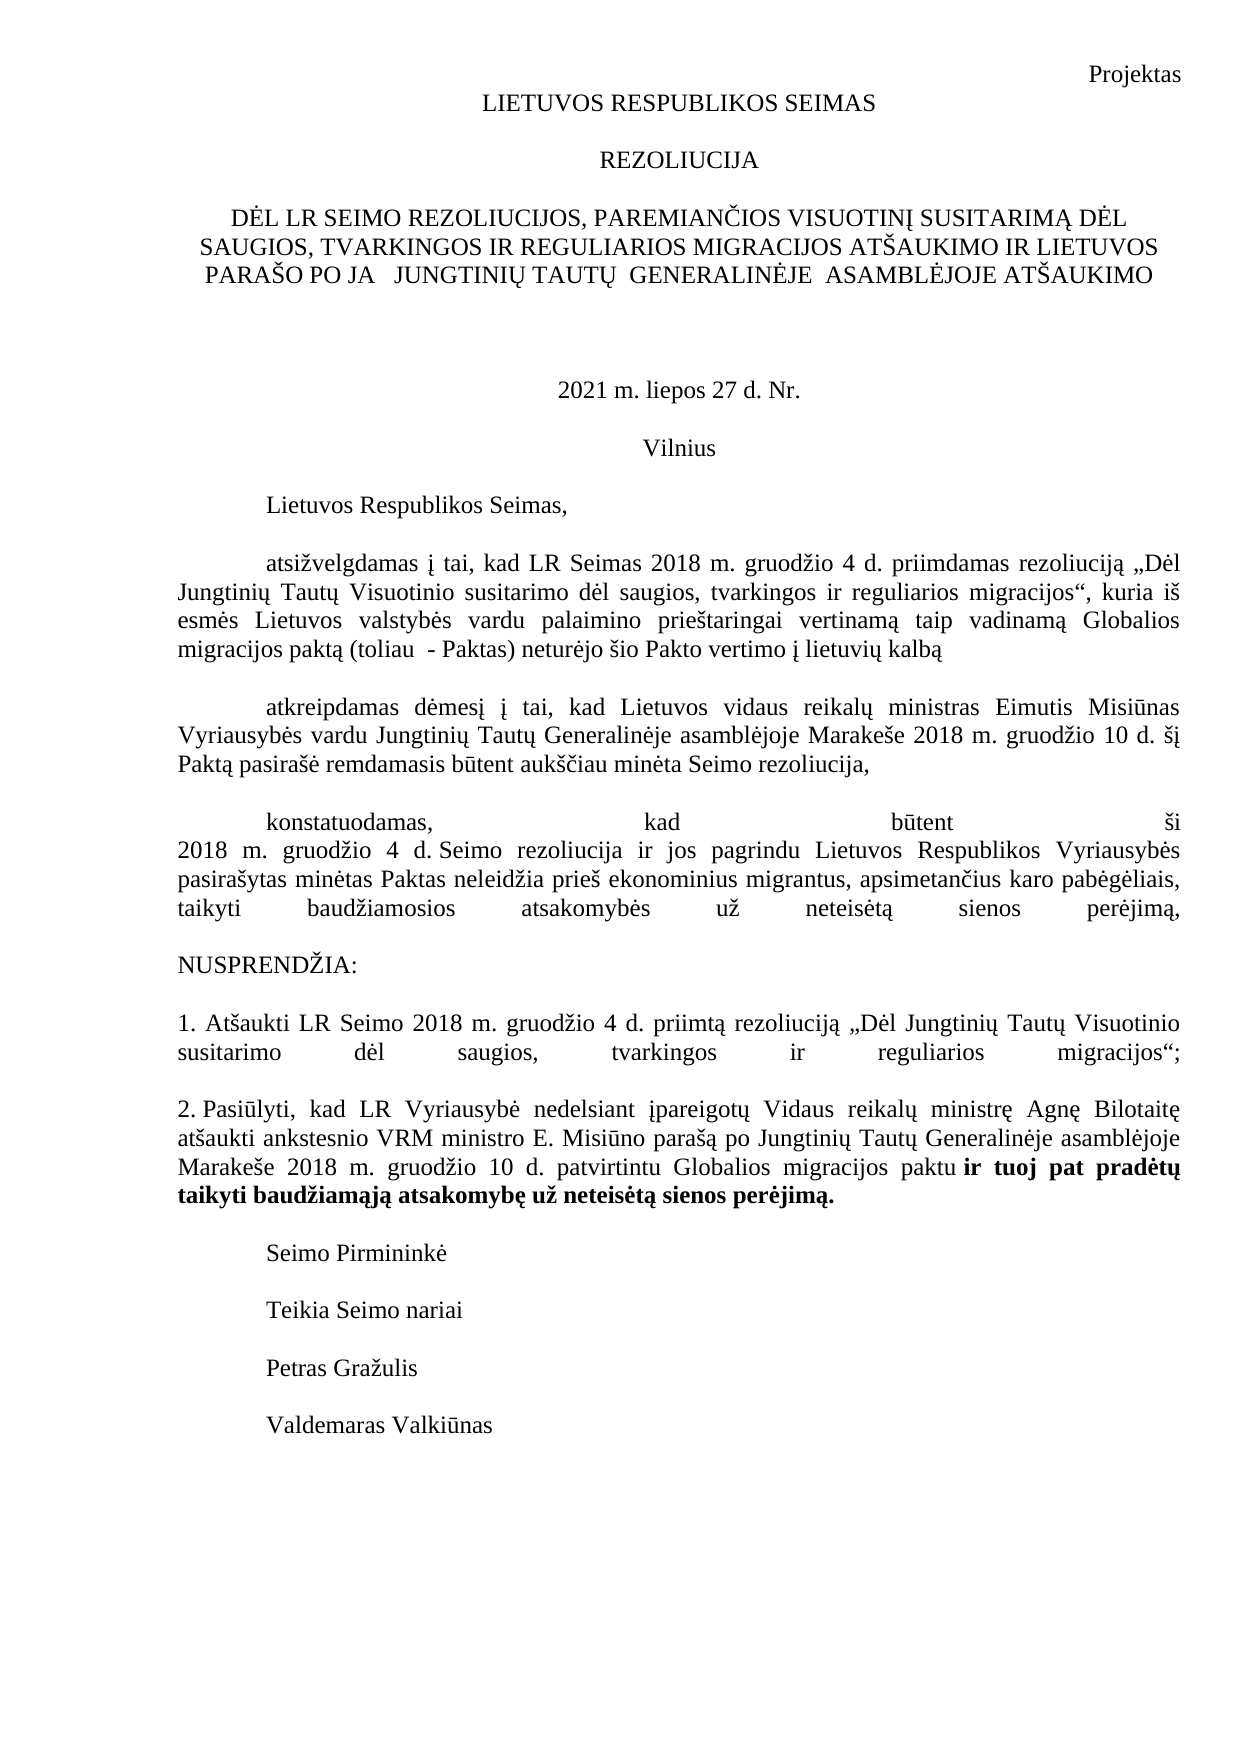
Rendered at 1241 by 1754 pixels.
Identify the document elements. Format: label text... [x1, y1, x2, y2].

text REZOLIUCIJA [177, 145, 1181, 174]
text Teikia Seimo nariai [177, 1295, 1181, 1324]
text Vilnius [177, 433, 1181, 462]
text Valdemaras Valkiūnas [177, 1410, 1181, 1439]
text 2021 m. liepos 27 d. Nr. [177, 375, 1181, 404]
text Petras Gražulis [177, 1353, 1181, 1382]
text LIETUVOS RESPUBLIKOS SEIMAS [177, 88, 1181, 117]
text Lietuvos Respublikos Seimas, [177, 490, 1181, 519]
text DĖL LR SEIMO REZOLIUCIJOS, PAREMIANČIOS VISUOTINĮ SUSITARIMĄ DĖL SAUGIOS, TVARKINGOS IR REGULIARIOS MIGRACIJOS ATŠAUKIMO IR LIETUVOS PARAŠO PO JA JUNGTINIŲ TAUTŲ GENERALINĖJE ASAMBLĖJOJE ATŠAUKIMO [177, 203, 1181, 289]
text Projektas [177, 59, 1181, 88]
text konstatuodamas, kad būtent ši 2018 m. gruodžio 4 d. Seimo rezoliucija ir jos pagrindu Lietuvos Respublikos Vyriausybės pasirašytas minėtas Paktas neleidžia prieš ekonominius migrantus, apsimetančius karo pabėgėliais, taikyti baudžiamosios atsakomybės už neteisėtą sienos perėjimą, NUSPRENDŽIA: 1. Atšaukti LR Seimo 2018 m. gruodžio 4 d. priimtą rezoliuciją „Dėl Jungtinių Tautų Visuotinio susitarimo dėl saugios, tvarkingos ir reguliarios migracijos“; 2. Pasiūlyti, kad LR Vyriausybė nedelsiant įpareigotų Vidaus reikalų ministrę Agnę Bilotaitę atšaukti ankstesnio VRM ministro E. Misiūno parašą po Jungtinių Tautų Generalinėje asamblėjoje Marakeše 2018 m. gruodžio 10 d. patvirtintu Globalios migracijos paktu ir tuoj pat pradėtų taikyti baudžiamąją atsakomybę už neteisėtą sienos perėjimą. [177, 807, 1181, 1209]
text Seimo Pirmininkė [177, 1238, 1181, 1267]
text atkreipdamas dėmesį į tai, kad Lietuvos vidaus reikalų ministras Eimutis Misiūnas Vyriausybės vardu Jungtinių Tautų Generalinėje asamblėjoje Marakeše 2018 m. gruodžio 10 d. šį Paktą pasirašė remdamasis būtent aukščiau minėta Seimo rezoliucija, [177, 692, 1181, 778]
text atsižvelgdamas į tai, kad LR Seimas 2018 m. gruodžio 4 d. priimdamas rezoliuciją „Dėl Jungtinių Tautų Visuotinio susitarimo dėl saugios, tvarkingos ir reguliarios migracijos“, kuria iš esmės Lietuvos valstybės vardu palaimino prieštaringai vertinamą taip vadinamą Globalios migracijos paktą (toliau - Paktas) neturėjo šio Pakto vertimo į lietuvių kalbą [177, 548, 1181, 663]
